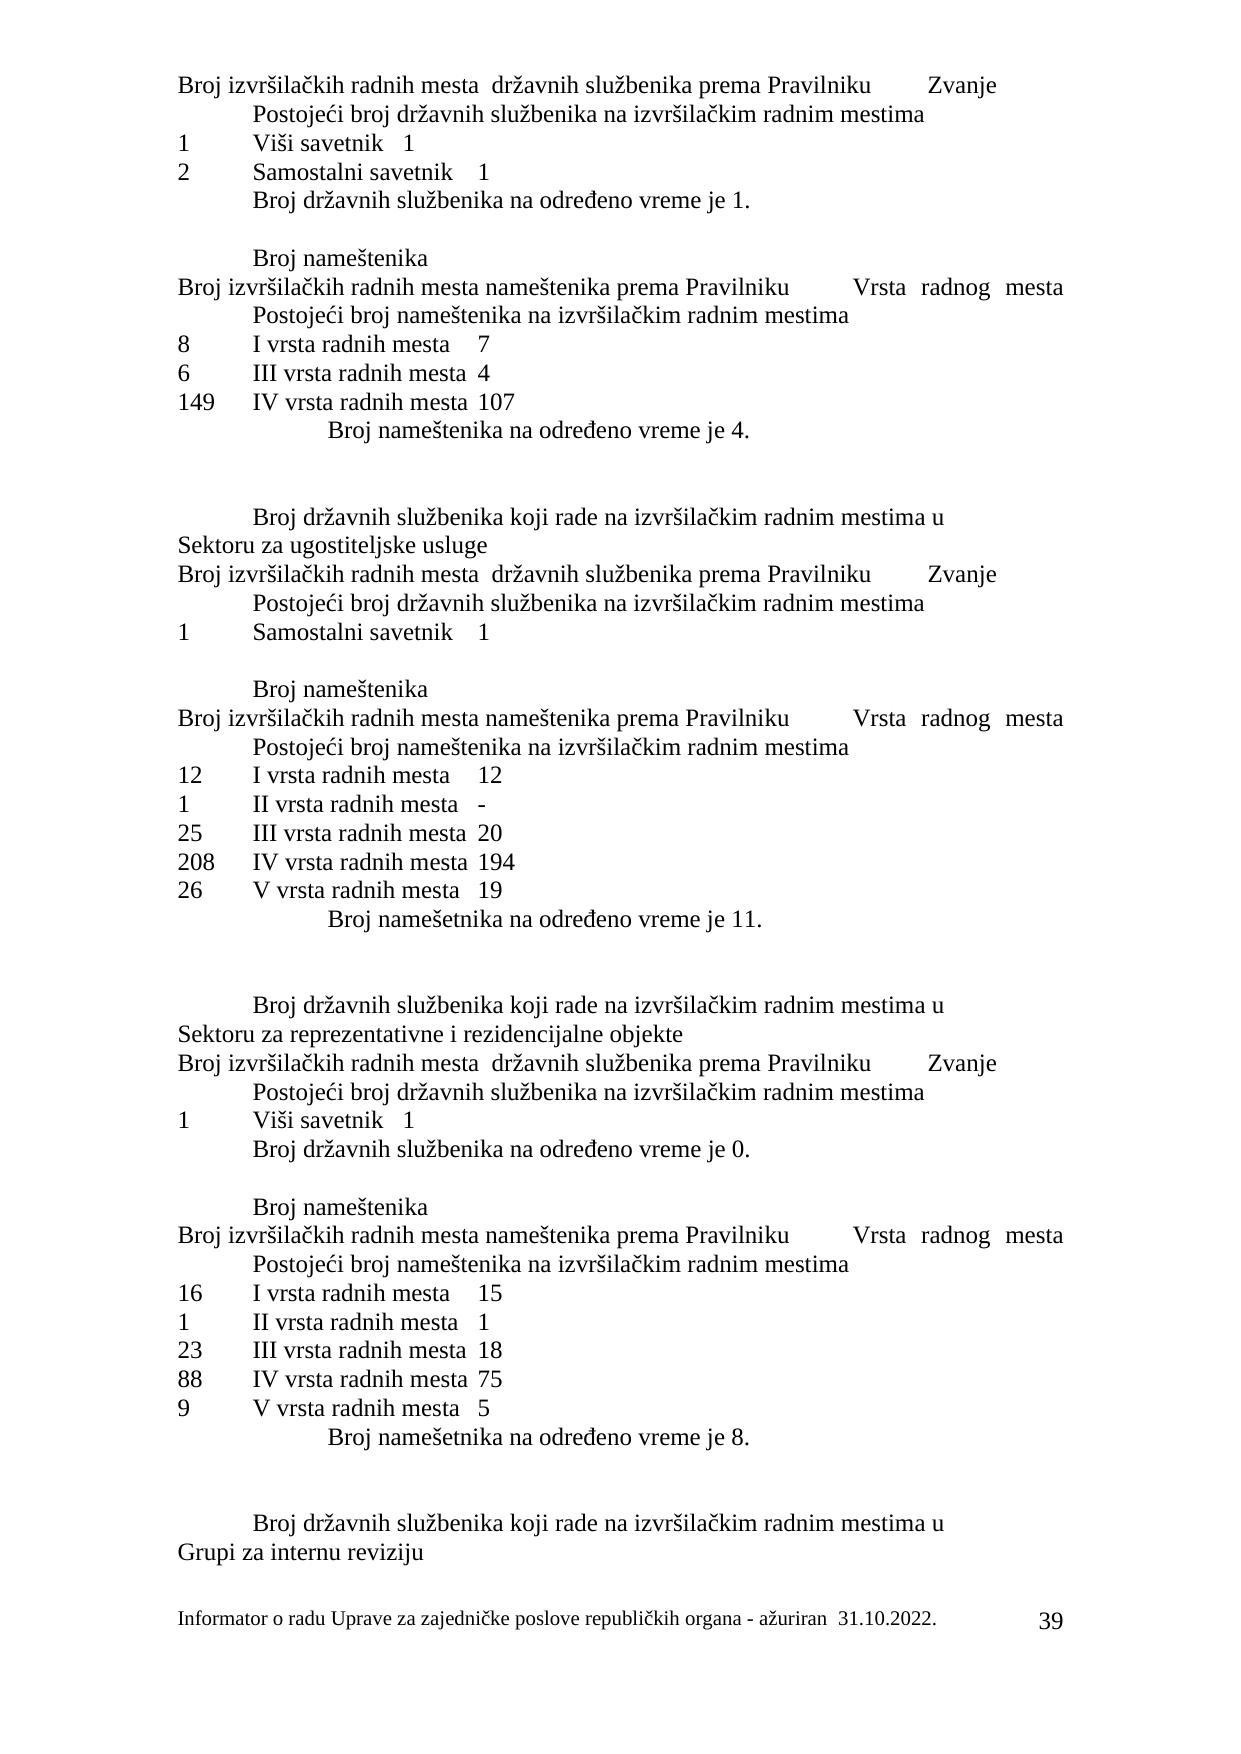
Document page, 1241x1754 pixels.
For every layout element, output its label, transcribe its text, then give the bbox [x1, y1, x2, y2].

subtitle Broj izvršilačkih radnih mesta državnih službenika prema Pravilniku Zvanje Postojeći broj državnih službenika na izvršilačkim radnim mestima [177, 559, 1063, 617]
subtitle 1 Viši savetnik 1 [177, 128, 1063, 157]
subtitle Grupi za internu reviziju [177, 1537, 1063, 1565]
subtitle 8 I vrsta radnih mesta 7 [177, 329, 1063, 358]
subtitle 208 IV vrsta radnih mesta 194 [177, 847, 1063, 875]
subtitle Broj izvršilačkih radnih mesta državnih službenika prema Pravilniku Zvanje Postojeći broj državnih službenika na izvršilačkim radnim mestima [177, 1048, 1063, 1105]
subtitle Broj nameštenika na određeno vreme je 4. [177, 415, 1063, 444]
subtitle Broj namešetnika na određeno vreme je 11. [177, 904, 1063, 933]
subtitle Broj izvršilačkih radnih mesta nameštenika prema Pravilniku Vrsta radnog mesta Postojeći broj nameštenika na izvršilačkim radnim mestima [177, 1220, 1063, 1278]
subtitle Sektoru za ugostiteljske usluge [177, 530, 1063, 559]
subtitle Broj namešetnika na određeno vreme je 8. [177, 1422, 1063, 1450]
subtitle Broj državnih službenika koji rade na izvršilačkim radnim mestima u [177, 502, 1063, 530]
subtitle Broj nameštenika [177, 1192, 1063, 1220]
subtitle Sektoru za reprezentativne i rezidencijalne objekte [177, 1019, 1063, 1048]
subtitle 149 IV vrsta radnih mesta 107 [177, 387, 1063, 415]
subtitle Broj izvršilačkih radnih mesta nameštenika prema Pravilniku Vrsta radnog mesta Postojeći broj nameštenika na izvršilačkim radnim mestima [177, 703, 1063, 760]
subtitle 23 III vrsta radnih mesta 18 [177, 1335, 1063, 1364]
subtitle 26 V vrsta radnih mesta 19 [177, 875, 1063, 904]
subtitle Broj državnih službenika na određeno vreme je 1. [177, 185, 1063, 214]
subtitle Broj izvršilačkih radnih mesta državnih službenika prema Pravilniku Zvanje Postojeći broj državnih službenika na izvršilačkim radnim mestima [177, 70, 1063, 128]
subtitle 16 I vrsta radnih mesta 15 [177, 1278, 1063, 1307]
subtitle Broj nameštenika [177, 674, 1063, 703]
subtitle Broj nameštenika [177, 243, 1063, 272]
subtitle 2 Samostalni savetnik 1 [177, 157, 1063, 185]
subtitle 6 III vrsta radnih mesta 4 [177, 358, 1063, 387]
subtitle 88 IV vrsta radnih mesta 75 [177, 1364, 1063, 1393]
subtitle Broj državnih službenika na određeno vreme je 0. [177, 1134, 1063, 1163]
subtitle 1 Samostalni savetnik 1 [177, 617, 1063, 645]
subtitle 12 I vrsta radnih mesta 12 [177, 760, 1063, 789]
subtitle Broj izvršilačkih radnih mesta nameštenika prema Pravilniku Vrsta radnog mesta Postojeći broj nameštenika na izvršilačkim radnim mestima [177, 272, 1063, 329]
subtitle Broj državnih službenika koji rade na izvršilačkim radnim mestima u [177, 990, 1063, 1019]
subtitle 9 V vrsta radnih mesta 5 [177, 1393, 1063, 1422]
subtitle 25 III vrsta radnih mesta 20 [177, 818, 1063, 847]
subtitle Broj državnih službenika koji rade na izvršilačkim radnim mestima u [177, 1508, 1063, 1537]
subtitle 1 Viši savetnik 1 [177, 1105, 1063, 1134]
subtitle 1 II vrsta radnih mesta 1 [177, 1307, 1063, 1335]
subtitle 1 II vrsta radnih mesta - [177, 789, 1063, 818]
